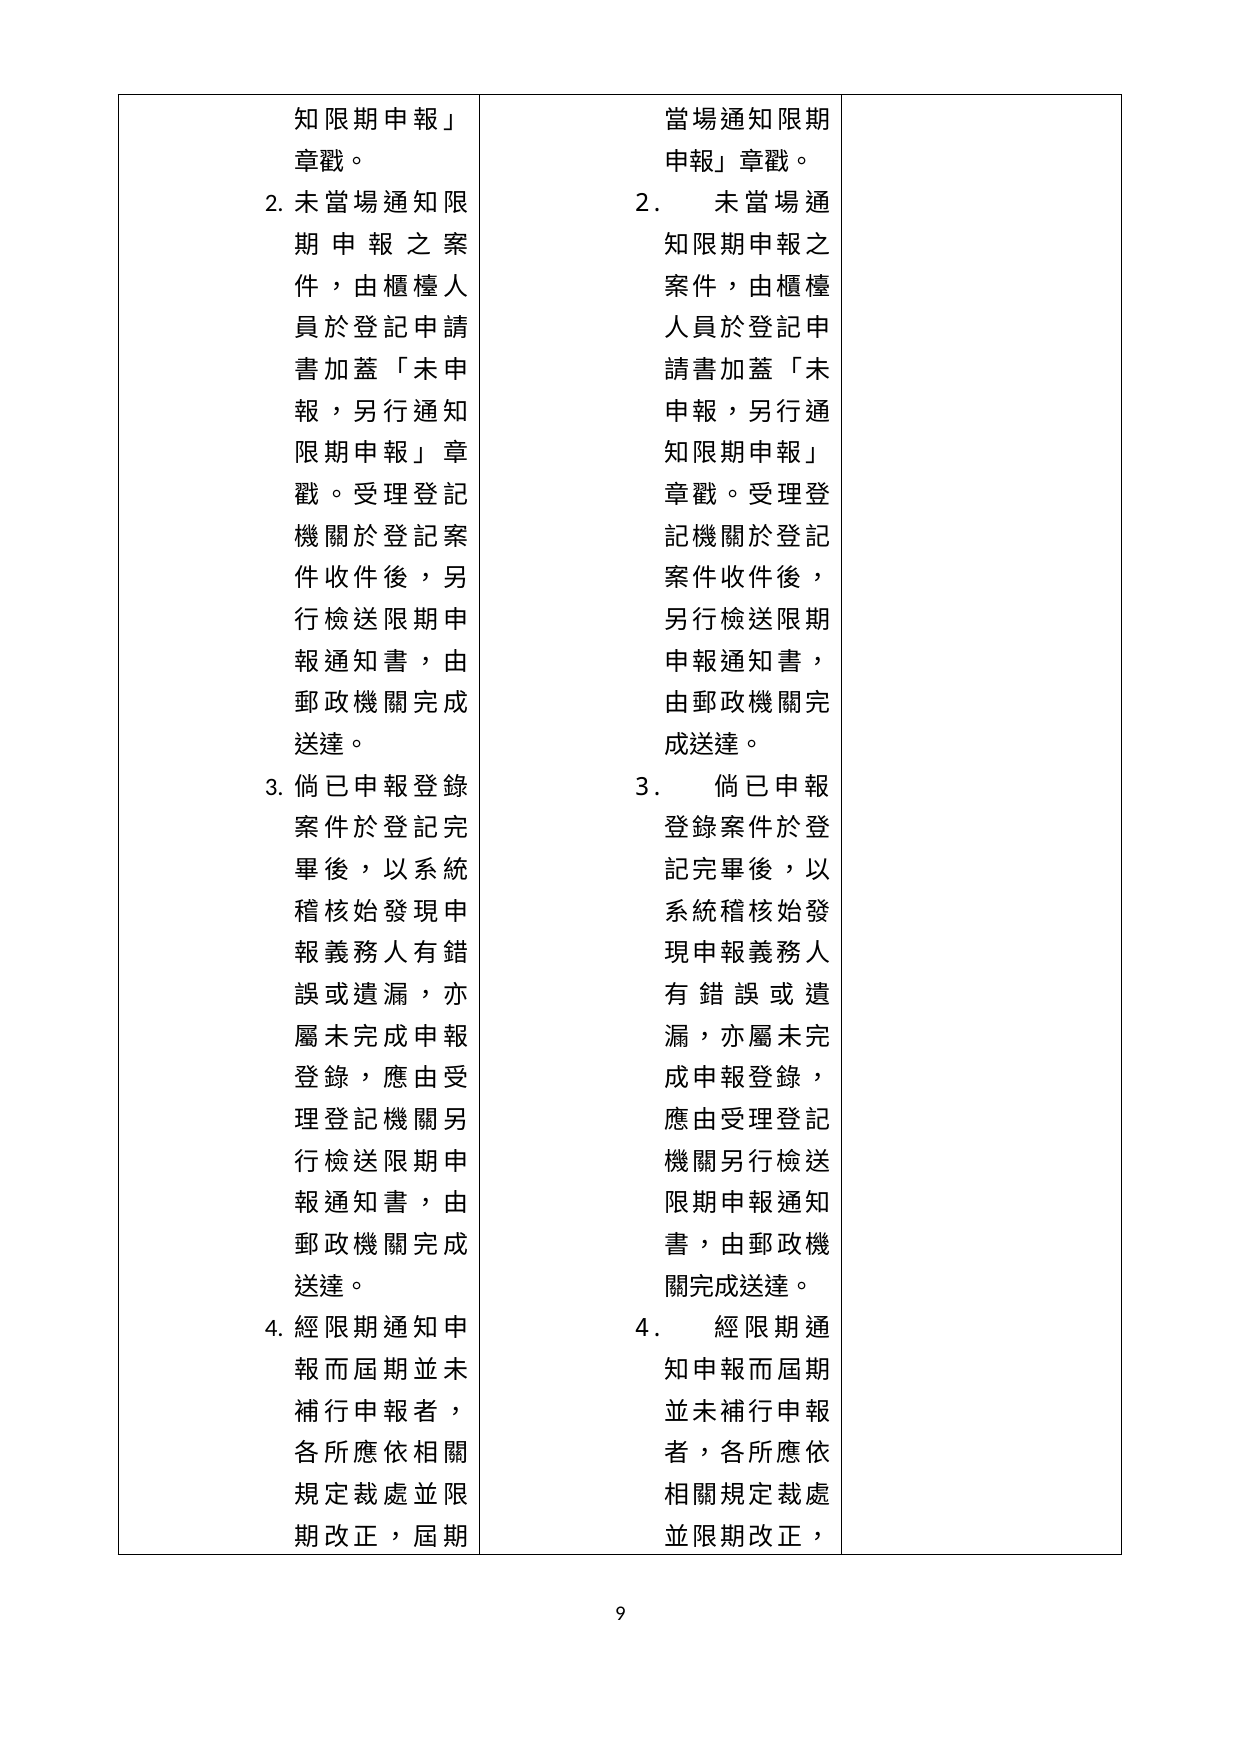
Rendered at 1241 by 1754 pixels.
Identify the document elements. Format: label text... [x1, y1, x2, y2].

table_cell 逾期未申報登錄之處理： 買賣成交案件： 由櫃檯人員核對身分確認送件人為買賣雙方或可提出委託書證明其具代理申報登錄資格後產製限期申報通知書一式二份，請送件人簽章，送件人及機關各留一份，並於登記申請書加蓋「未申報，已當場通知限期申報」章戳。 未當場通知限期申報之案件，由櫃檯人員於登記申請書加蓋「未申報，另行通知限期申報」章戳。受理登記機關於登記案件收件後，另行檢送限期申報通知書，由郵政機關完成送達。 倘已申報登錄案件於登記完畢後，以系統稽核始發現申報義務人有錯誤或遺漏，亦屬未完成申報登錄，應由受理登記機關另行檢送限期申報通知書，由郵政機關完成送達。 經限期通知申報而屆期並未補行申報者，各所應依相關規定裁處並限期改正，屆期仍未改正者，應按次處罰至完成改正為止。 租賃、轉租、預售屋簽訂及解除案件： 各所若發現經紀業居間或代理成交、包租業轉租之不動產租賃、銷售預售屋者簽訂或解除買賣契約書、經紀業代銷預售屋買賣逾期申報登錄者，應檢附相關文件函送地政局依相關規定辦理裁處。 [119, 95, 479, 1553]
table_cell 當場通知限期申報」章戳。 未當場通知限期申報之案件，由櫃檯人員於登記申請書加蓋「未申報，另行通知限期申報」章戳。受理登記機關於登記案件收件後，另行檢送限期申報通知書，由郵政機關完成送達。 倘已申報登錄案件於登記完畢後，以系統稽核始發現申報義務人有錯誤或遺漏，亦屬未完成申報登錄，應由受理登記機關另行檢送限期申報通知書，由郵政機關完成送達。 經限期通知申報而屆期並未補行申報者，各所應依相關規定裁處並限期改正， [480, 95, 841, 1553]
table_cell [842, 95, 1121, 1553]
